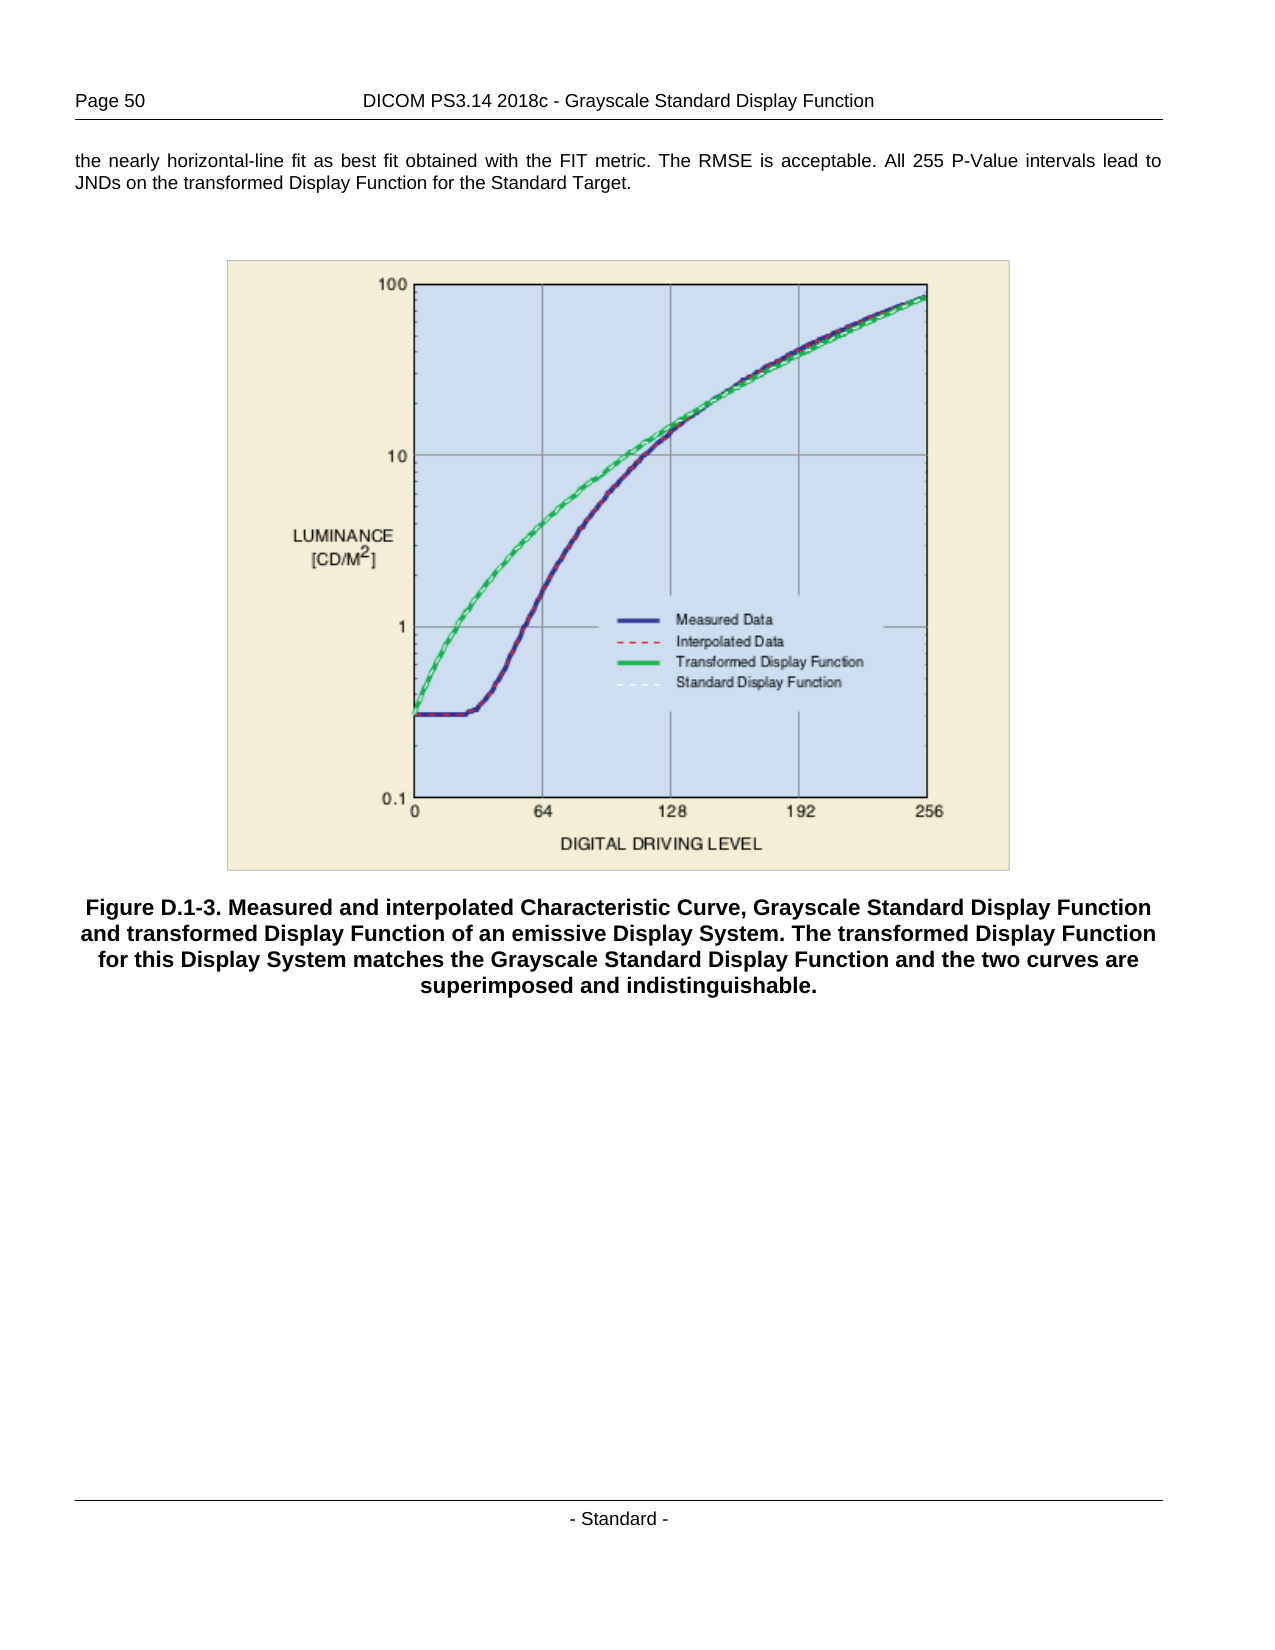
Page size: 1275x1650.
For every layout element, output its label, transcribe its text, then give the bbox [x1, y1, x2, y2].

text Figure D.1-3. Measured and interpolated Characteristic Curve, Grayscale Standard Display Function and transformed Display Function of an emissive Display System. The transformed Display Function for this Display System matches the Grayscale Standard Display Function and the two curves are superimposed and indistinguishable. [75, 894, 1162, 998]
text the nearly horizontal-line fit as best fit obtained with the FIT metric. The RMSE is acceptable. All 255 P-Value intervals lead to JNDs on the transformed Display Function for the Standard Target. [75, 150, 1162, 193]
picture [226, 259, 1011, 872]
